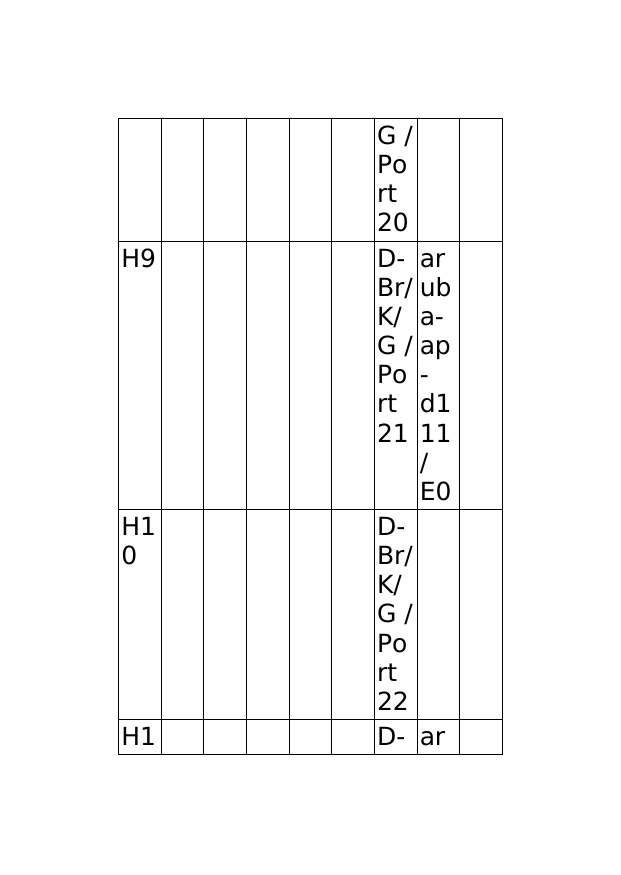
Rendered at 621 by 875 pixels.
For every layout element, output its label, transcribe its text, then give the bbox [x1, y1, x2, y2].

table_cell [460, 242, 502, 509]
table_cell G / Port 20 [375, 119, 417, 241]
table_cell [204, 119, 246, 241]
table_cell [290, 242, 331, 509]
table_cell [418, 510, 459, 719]
table_cell [290, 720, 331, 754]
table_cell [290, 510, 331, 719]
table_cell [247, 242, 289, 509]
table_cell [418, 119, 459, 241]
table_cell H9 [119, 242, 161, 509]
table_cell [247, 119, 289, 241]
table_cell [162, 510, 203, 719]
table_cell D-Br/K/G / Port 22 [375, 510, 417, 719]
table_cell [247, 720, 289, 754]
table_cell [247, 510, 289, 719]
table_cell [460, 119, 502, 241]
table_cell [290, 119, 331, 241]
table_cell [460, 720, 502, 754]
table_cell [162, 242, 203, 509]
table_cell [332, 119, 374, 241]
table_cell [204, 242, 246, 509]
table_cell D- [375, 720, 417, 754]
table_cell ar [418, 720, 459, 754]
table_cell H1 [119, 720, 161, 754]
table_cell [119, 119, 161, 241]
table_cell aruba-ap-d111 / E0 [418, 242, 459, 509]
table_cell H10 [119, 510, 161, 719]
table_cell [162, 720, 203, 754]
table_cell [204, 510, 246, 719]
table_cell D-Br/K/G / Port 21 [375, 242, 417, 509]
table_cell [460, 510, 502, 719]
table_cell [332, 242, 374, 509]
table_cell [332, 510, 374, 719]
table_cell [204, 720, 246, 754]
table_cell [162, 119, 203, 241]
table_cell [332, 720, 374, 754]
